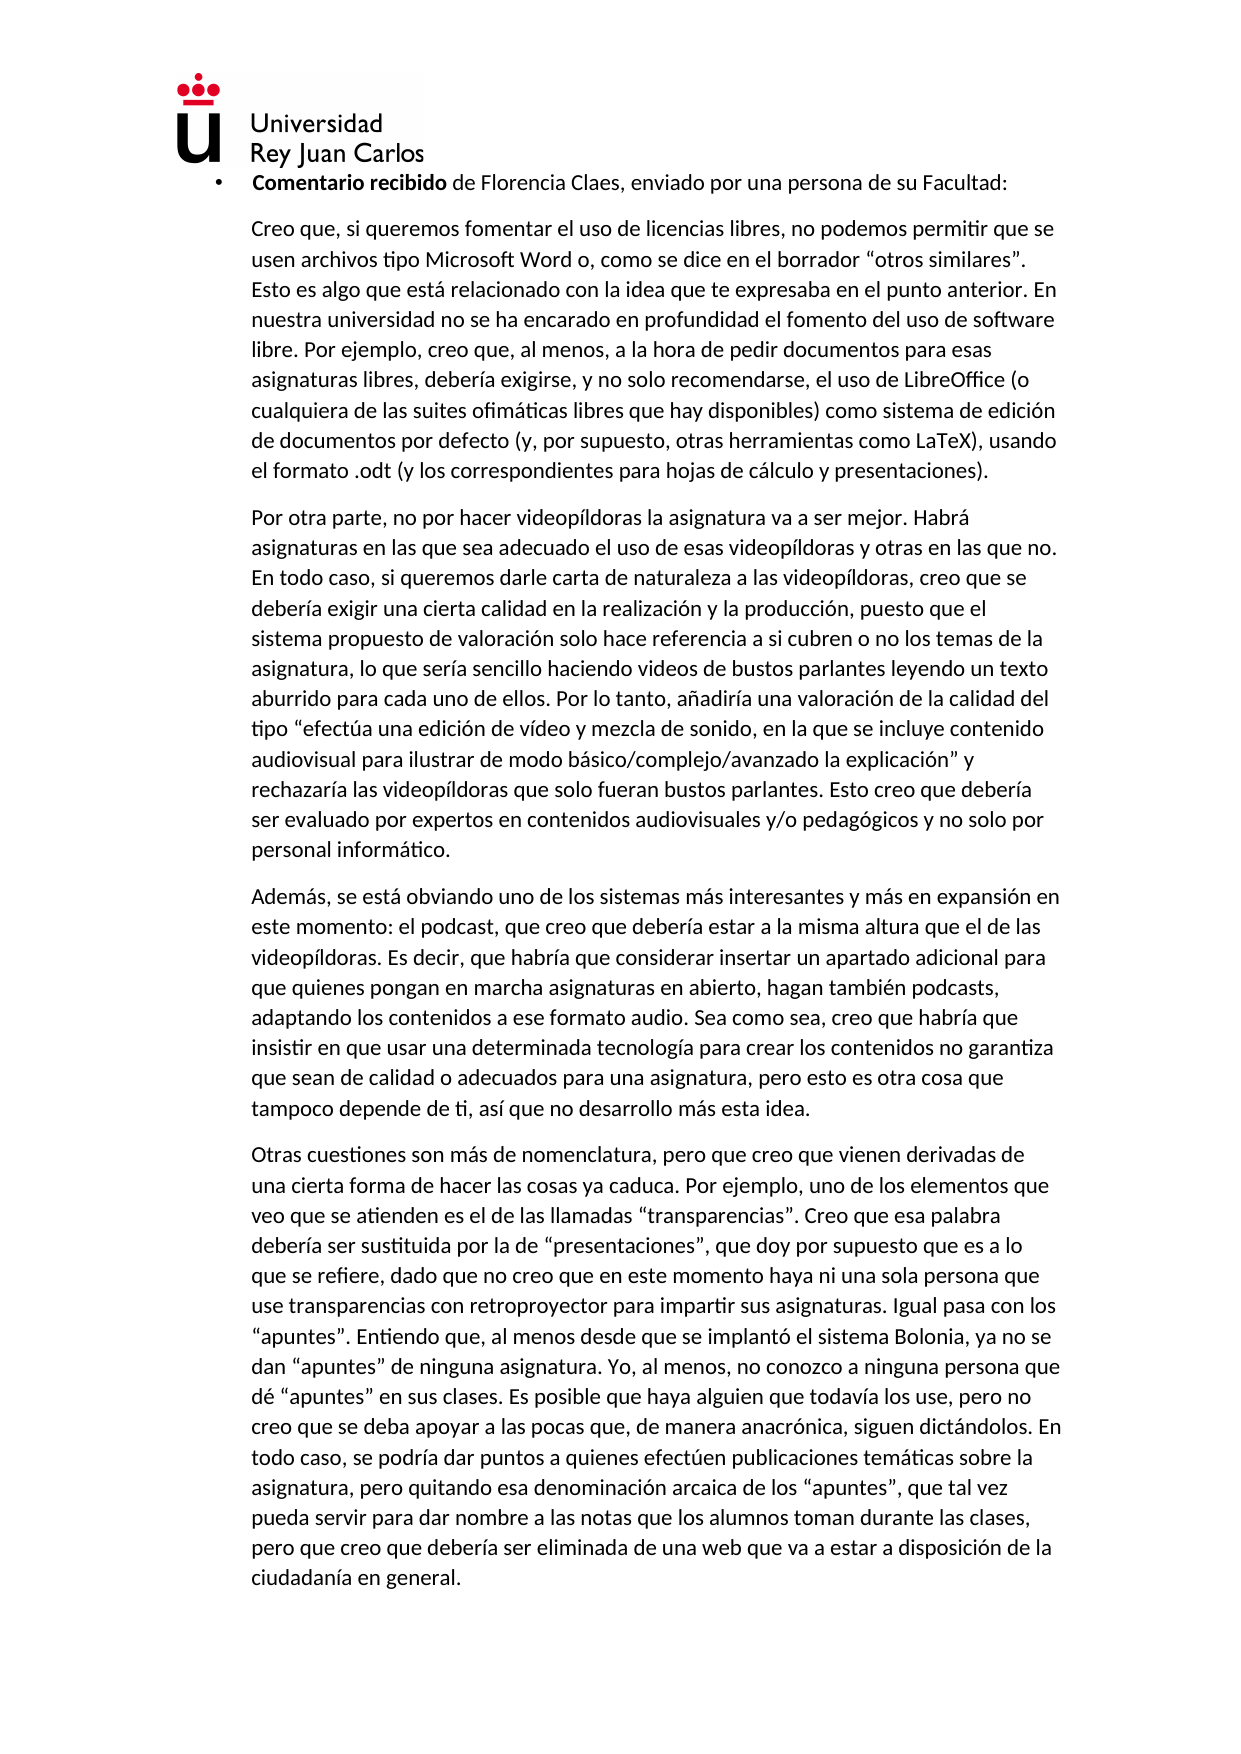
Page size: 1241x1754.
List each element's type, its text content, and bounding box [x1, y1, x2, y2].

list Comentario recibido de Florencia Claes, enviado por una persona de su Facultad: [215, 168, 1063, 196]
text Además, se está obviando uno de los sistemas más interesantes y más en expansión en este momento: el podcast, que creo que debería estar a la misma altura que el de las videopíldoras. Es decir, que habría que considerar insertar un apartado adicional para que quienes pongan en marcha asignaturas en abierto, hagan también podcasts, adaptando los contenidos a ese formato audio. Sea como sea, creo que habría que insistir en que usar una determinada tecnología para crear los contenidos no garantiza que sean de calidad o adecuados para una asignatura, pero esto es otra cosa que tampoco depende de ti, así que no desarrollo más esta idea. [251, 882, 1063, 1122]
text Creo que, si queremos fomentar el uso de licencias libres, no podemos permitir que se usen archivos tipo Microsoft Word o, como se dice en el borrador “otros similares”. Esto es algo que está relacionado con la idea que te expresaba en el punto anterior. En nuestra universidad no se ha encarado en profundidad el fomento del uso de software libre. Por ejemplo, creo que, al menos, a la hora de pedir documentos para esas asignaturas libres, debería exigirse, y no solo recomendarse, el uso de LibreOffice (o cualquiera de las suites ofimáticas libres que hay disponibles) como sistema de edición de documentos por defecto (y, por supuesto, otras herramientas como LaTeX), usando el formato .odt (y los correspondientes para hojas de cálculo y presentaciones). [251, 214, 1063, 484]
text Por otra parte, no por hacer videopíldoras la asignatura va a ser mejor. Habrá asignaturas en las que sea adecuado el uso de esas videopíldoras y otras en las que no. En todo caso, si queremos darle carta de naturaleza a las videopíldoras, creo que se debería exigir una cierta calidad en la realización y la producción, puesto que el sistema propuesto de valoración solo hace referencia a si cubren o no los temas de la asignatura, lo que sería sencillo haciendo videos de bustos parlantes leyendo un texto aburrido para cada uno de ellos. Por lo tanto, añadiría una valoración de la calidad del tipo “efectúa una edición de vídeo y mezcla de sonido, en la que se incluye contenido audiovisual para ilustrar de modo básico/complejo/avanzado la explicación” y rechazaría las videopíldoras que solo fueran bustos parlantes. Esto creo que debería ser evaluado por expertos en contenidos audiovisuales y/o pedagógicos y no solo por personal informático. [251, 503, 1063, 863]
picture [177, 73, 424, 168]
text Otras cuestiones son más de nomenclatura, pero que creo que vienen derivadas de una cierta forma de hacer las cosas ya caduca. Por ejemplo, uno de los elementos que veo que se atienden es el de las llamadas “transparencias”. Creo que esa palabra debería ser sustituida por la de “presentaciones”, que doy por supuesto que es a lo que se refiere, dado que no creo que en este momento haya ni una sola persona que use transparencias con retroproyector para impartir sus asignaturas. Igual pasa con los “apuntes”. Entiendo que, al menos desde que se implantó el sistema Bolonia, ya no se dan “apuntes” de ninguna asignatura. Yo, al menos, no conozco a ninguna persona que dé “apuntes” en sus clases. Es posible que haya alguien que todavía los use, pero no creo que se deba apoyar a las pocas que, de manera anacrónica, siguen dictándolos. En todo caso, se podría dar puntos a quienes efectúen publicaciones temáticas sobre la asignatura, pero quitando esa denominación arcaica de los “apuntes”, que tal vez pueda servir para dar nombre a las notas que los alumnos toman durante las clases, pero que creo que debería ser eliminada de una web que va a estar a disposición de la ciudadanía en general. [251, 1141, 1063, 1591]
